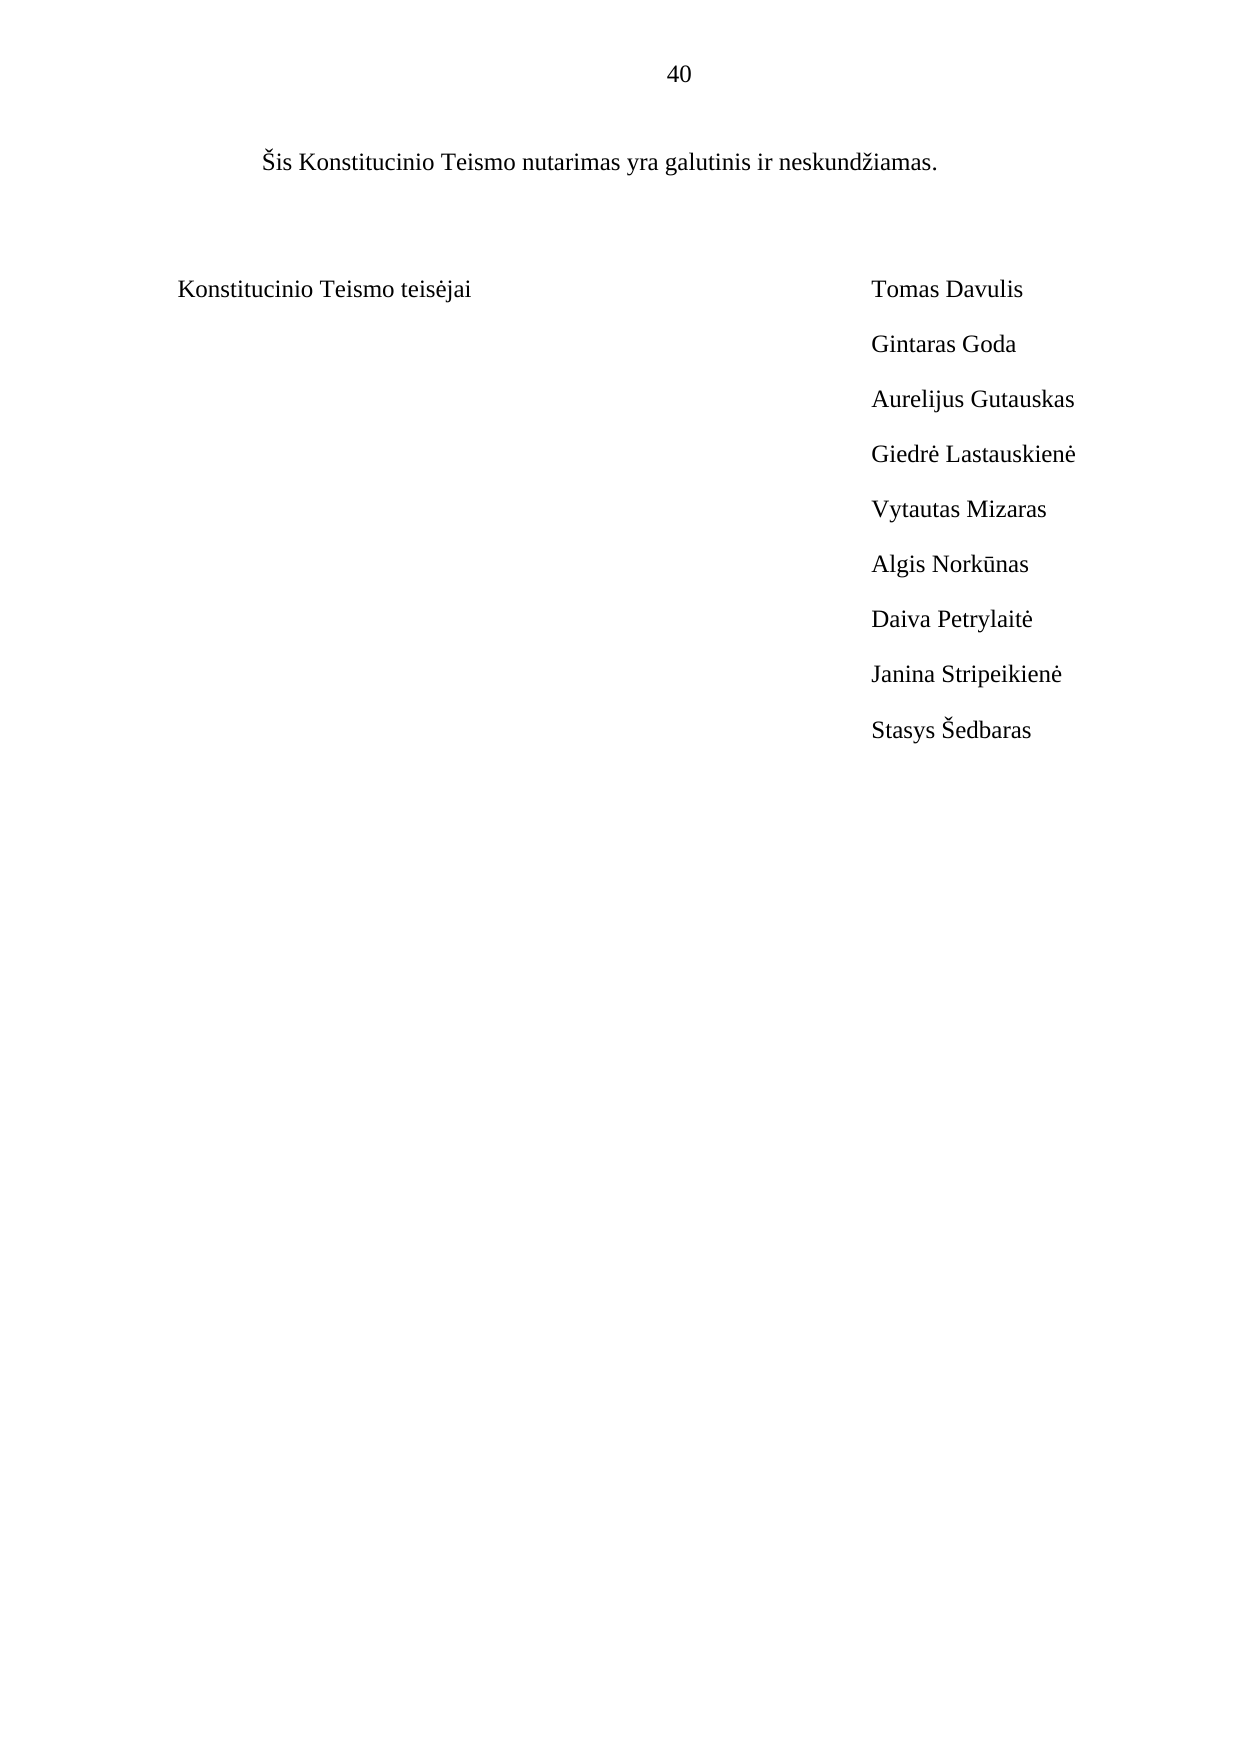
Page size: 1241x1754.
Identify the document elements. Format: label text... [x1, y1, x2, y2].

text Daiva Petrylaitė [177, 604, 1181, 633]
text Vytautas Mizaras [177, 494, 1181, 523]
text Aurelijus Gutauskas [177, 384, 1181, 413]
text Stasys Šedbaras [177, 715, 1181, 743]
text Giedrė Lastauskienė [177, 439, 1181, 468]
text Konstitucinio Teismo teisėjai Tomas Davulis [177, 274, 1181, 303]
text Šis Konstitucinio Teismo nutarimas yra galutinis ir neskundžiamas. [177, 147, 1181, 176]
text Algis Norkūnas [177, 549, 1181, 578]
text Gintaras Goda [177, 329, 1181, 358]
text Janina Stripeikienė [177, 659, 1181, 688]
